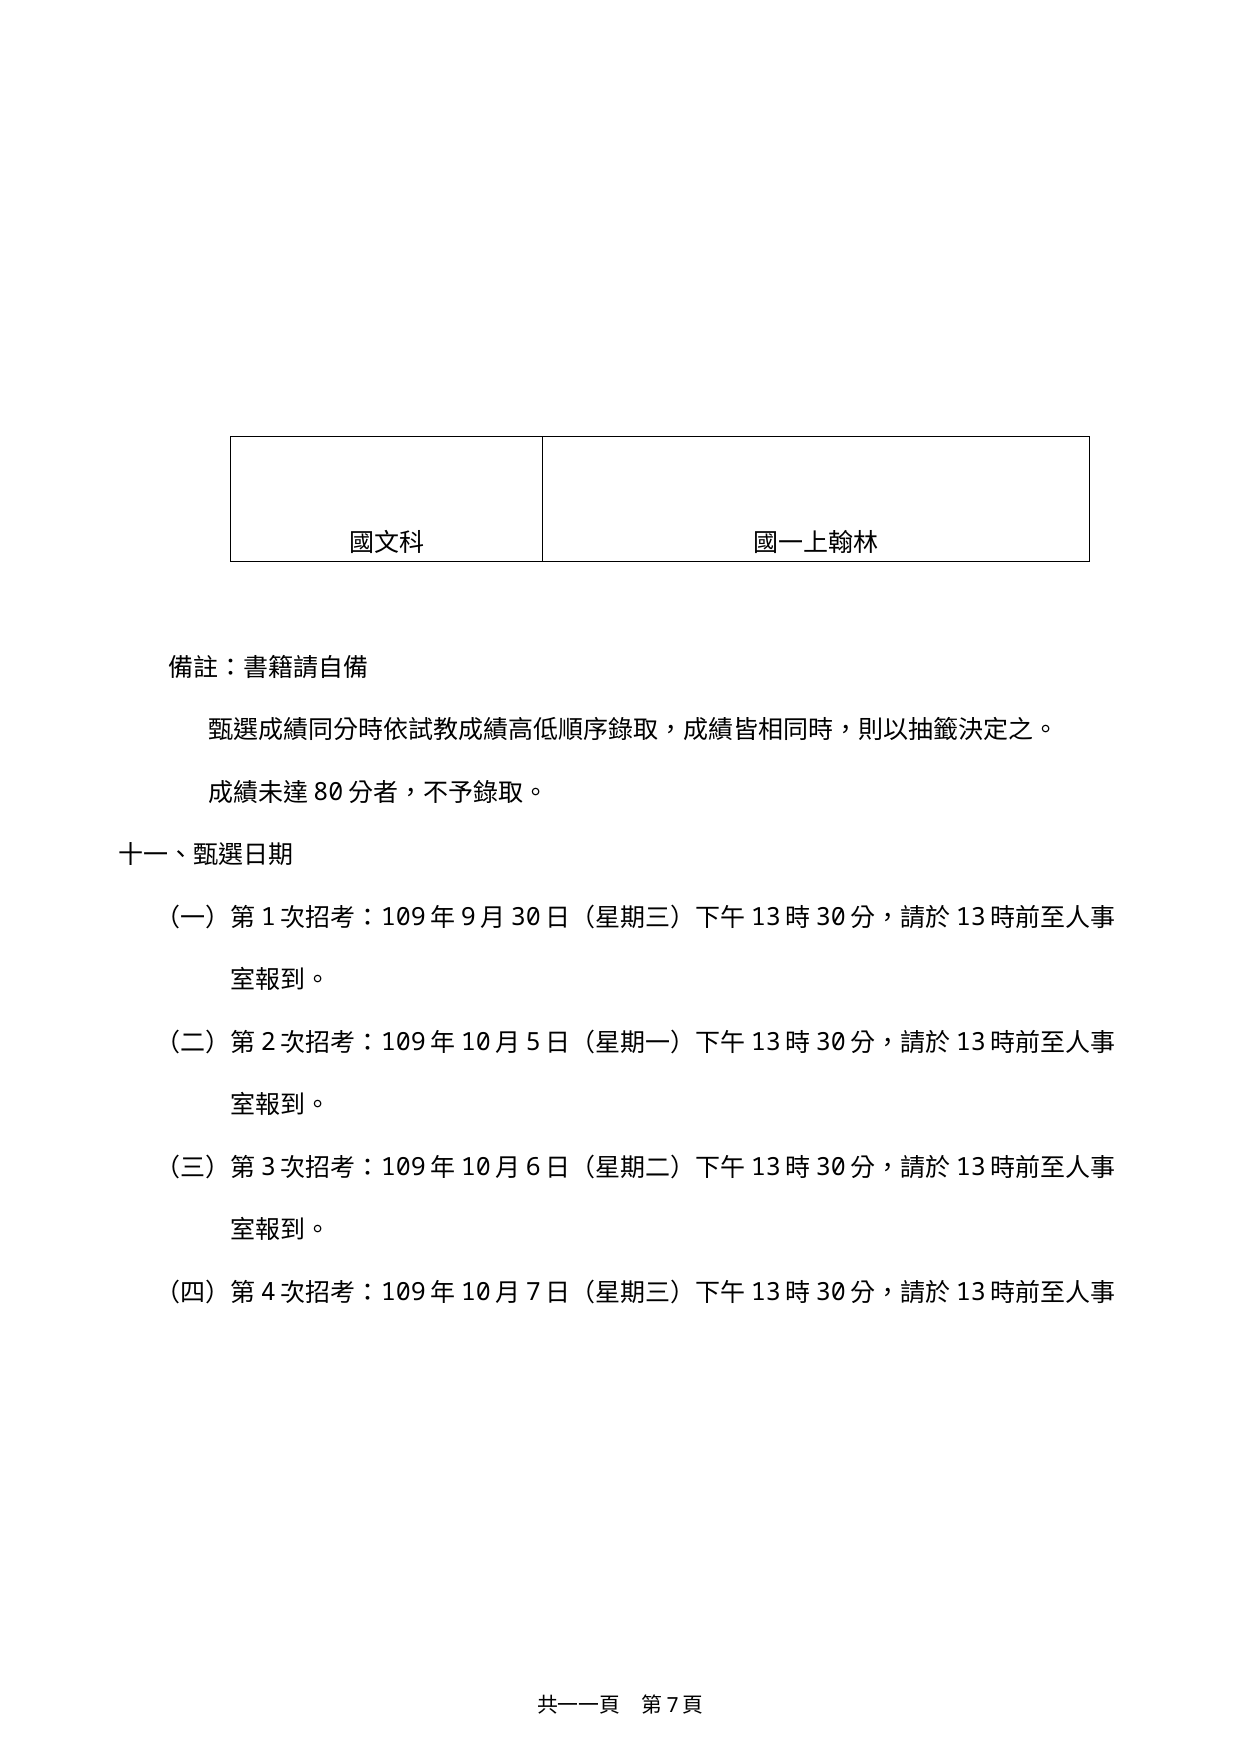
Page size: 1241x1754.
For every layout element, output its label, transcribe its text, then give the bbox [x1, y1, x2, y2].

text 備註：書籍請自備 [168, 624, 1122, 686]
text （二）第2次招考：109年10月5日（星期一）下午13時30分，請於13時前至人事室報到。 [156, 999, 1122, 1124]
table_cell 國文科 [231, 437, 542, 561]
text （三）第3次招考：109年10月6日（星期二）下午13時30分，請於13時前至人事室報到。 [156, 1124, 1122, 1249]
text 甄選成績同分時依試教成績高低順序錄取，成績皆相同時，則以抽籤決定之。 [118, 686, 1122, 749]
text 十一、甄選日期 [118, 811, 1122, 874]
text （四）第4次招考：109年10月7日（星期三）下午13時30分，請於13時前至人事 [156, 1249, 1122, 1311]
text （一）第1次招考：109年9月30日（星期三）下午13時30分，請於13時前至人事室報到。 [156, 874, 1122, 999]
table_cell 國一上翰林 [543, 437, 1089, 561]
text 成績未達80分者，不予錄取。 [118, 749, 1122, 811]
